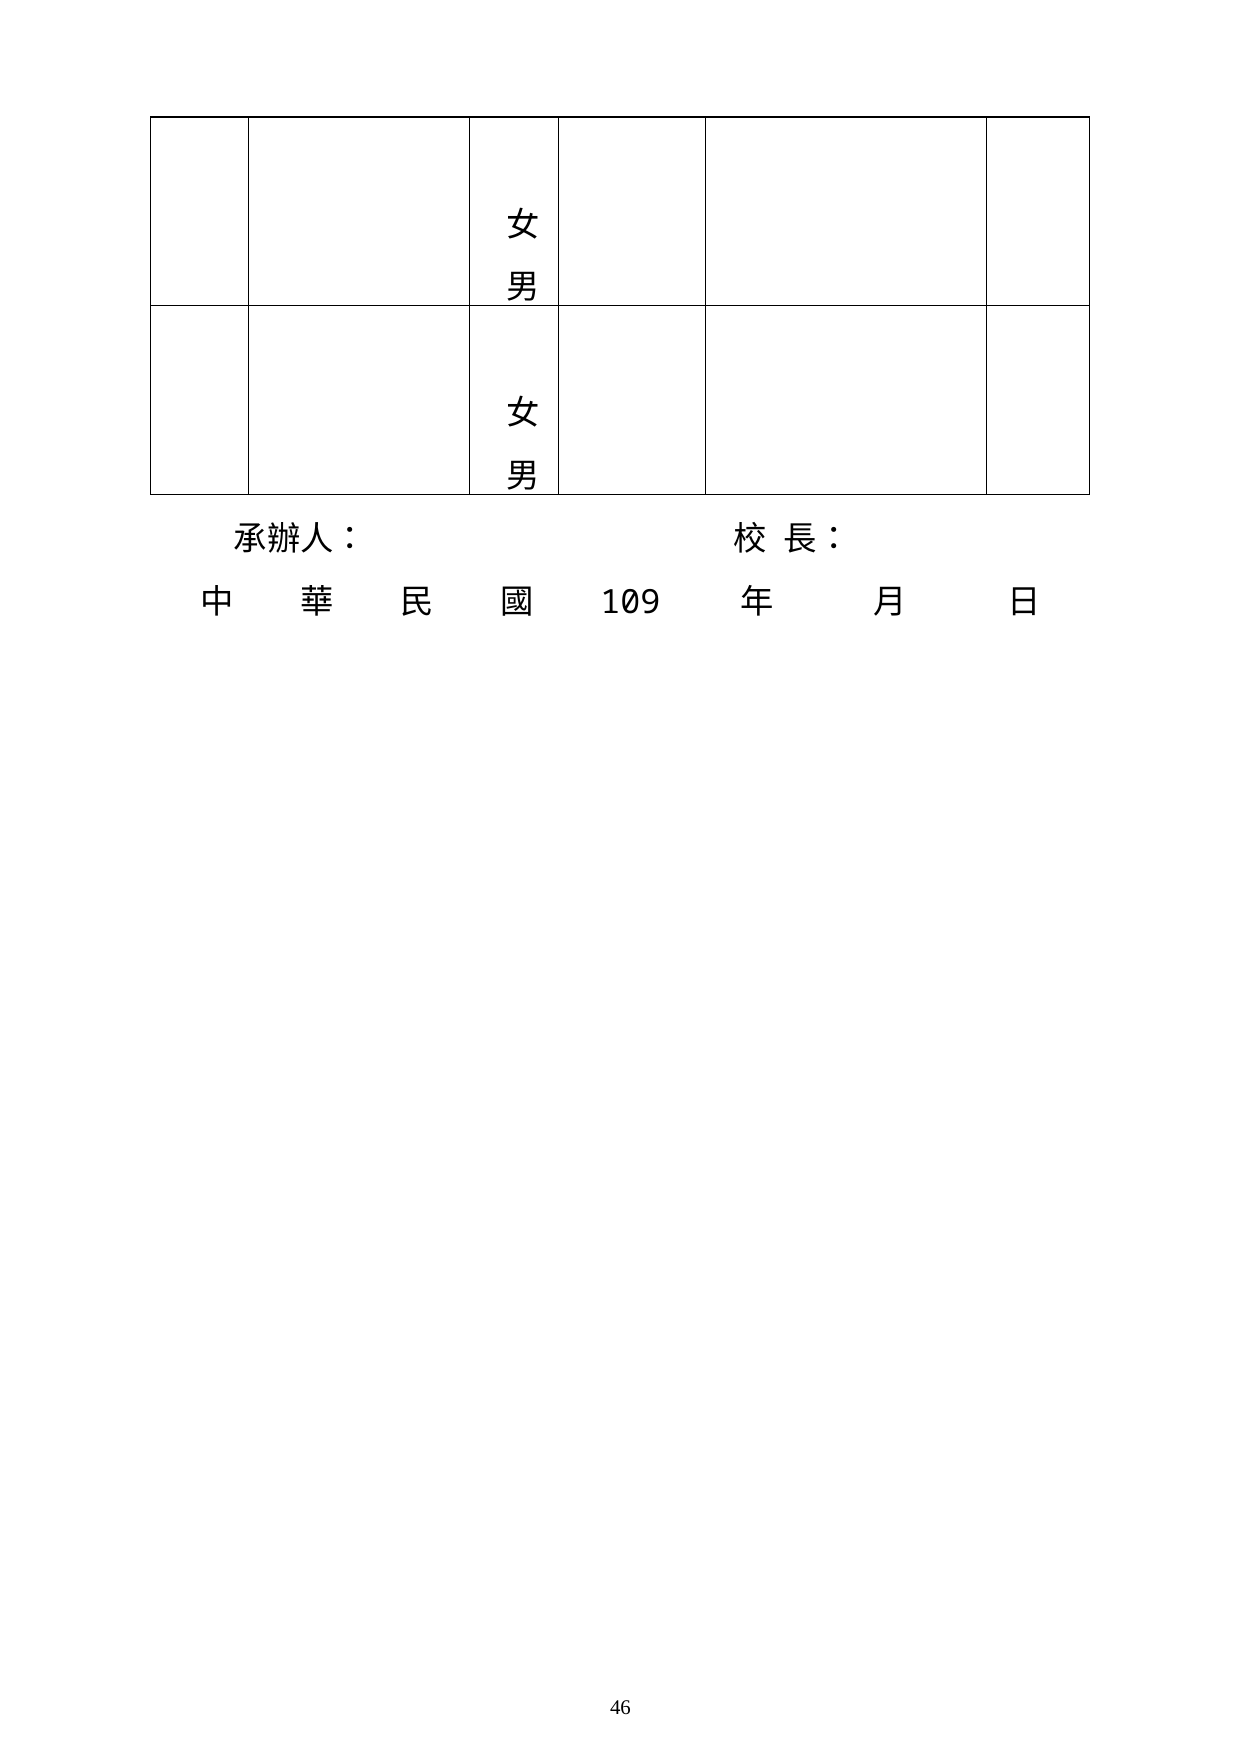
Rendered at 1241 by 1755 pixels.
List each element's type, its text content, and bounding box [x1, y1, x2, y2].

table_cell [559, 306, 705, 493]
table_cell [706, 306, 986, 493]
table_cell [151, 118, 248, 305]
text 中 華 民 國 109 年 月 日 [100, 557, 1140, 619]
table_cell [706, 118, 986, 305]
text 承辦人： 校 長： [100, 494, 1140, 557]
table_cell [249, 118, 469, 305]
table_cell [559, 118, 705, 305]
table_cell 女 男 [470, 306, 558, 493]
table_cell [987, 306, 1089, 493]
table_cell 女 男 [470, 118, 558, 305]
table_cell [151, 306, 248, 493]
table_cell [987, 118, 1089, 305]
table_cell [249, 306, 469, 493]
